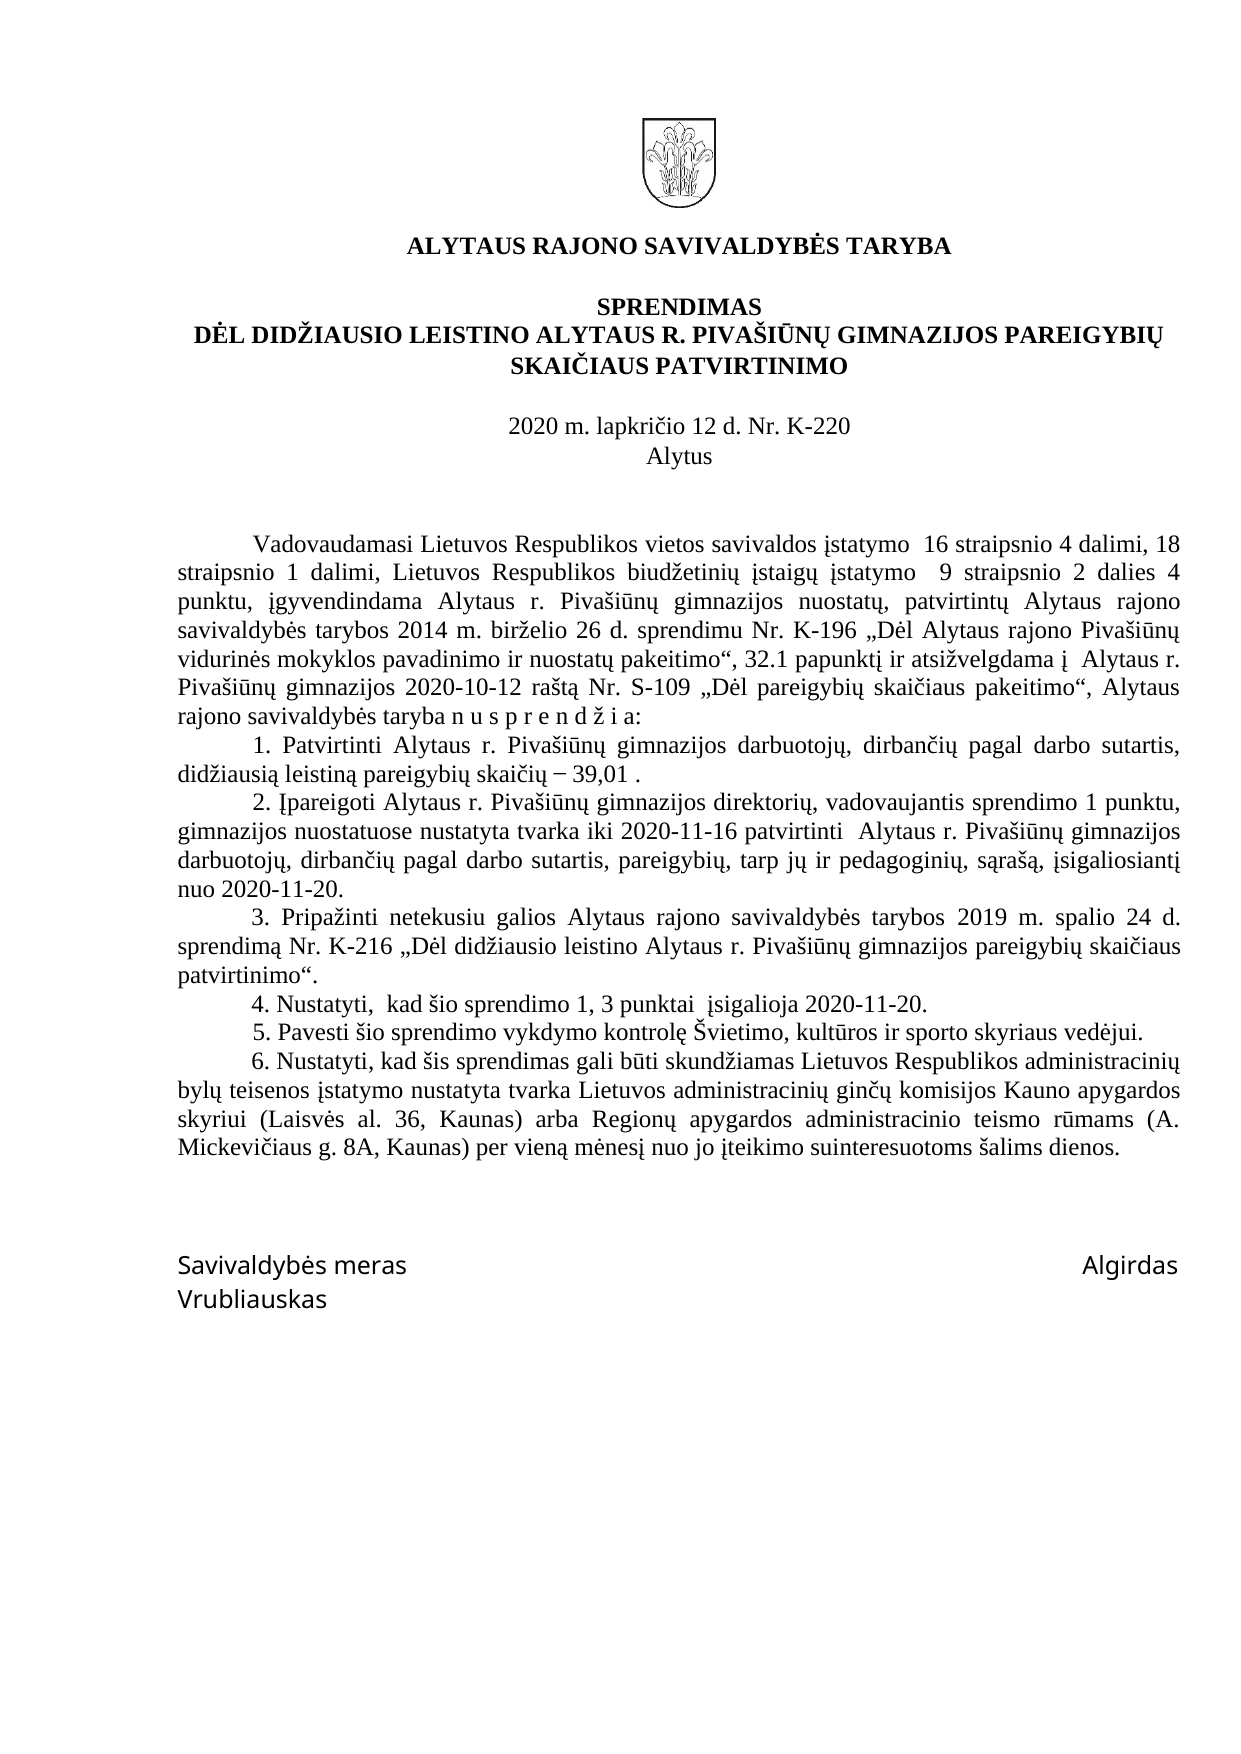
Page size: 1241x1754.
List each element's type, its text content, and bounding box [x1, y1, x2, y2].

text SPRENDIMAS [177, 292, 1181, 321]
text 5. Pavesti šio sprendimo vykdymo kontrolę Švietimo, kultūros ir sporto skyriaus vedėjui. [177, 1017, 1181, 1046]
text 2. Įpareigoti Alytaus r. Pivašiūnų gimnazijos direktorių, vadovaujantis sprendimo 1 punktu, gimnazijos nuostatuose nustatyta tvarka iki 2020-11-16 patvirtinti Alytaus r. Pivašiūnų gimnazijos darbuotojų, dirbančių pagal darbo sutartis, pareigybių, tarp jų ir pedagoginių, sąrašą, įsigaliosiantį nuo 2020-11-20. [177, 787, 1181, 902]
text ALYTAUS RAJONO SAVIVALDYBĖS TARYBA [177, 231, 1181, 260]
text 4. Nustatyti, kad šio sprendimo 1, 3 punktai įsigalioja 2020-11-20. [177, 989, 1181, 1017]
text Vadovaudamasi Lietuvos Respublikos vietos savivaldos įstatymo 16 straipsnio 4 dalimi, 18 straipsnio 1 dalimi, Lietuvos Respublikos biudžetinių įstaigų įstatymo 9 straipsnio 2 dalies 4 punktu, įgyvendindama Alytaus r. Pivašiūnų gimnazijos nuostatų, patvirtintų Alytaus rajono savivaldybės tarybos 2014 m. birželio 26 d. sprendimu Nr. K-196 „Dėl Alytaus rajono Pivašiūnų vidurinės mokyklos pavadinimo ir nuostatų pakeitimo“, 32.1 papunktį ir atsižvelgdama į Alytaus r. Pivašiūnų gimnazijos 2020-10-12 raštą Nr. S-109 „Dėl pareigybių skaičiaus pakeitimo“, Alytaus rajono savivaldybės taryba n u s p r e n d ž i a: [177, 529, 1181, 730]
text 6. Nustatyti, kad šis sprendimas gali būti skundžiamas Lietuvos Respublikos administracinių bylų teisenos įstatymo nustatyta tvarka Lietuvos administracinių ginčų komisijos Kauno apygardos skyriui (Laisvės al. 36, Kaunas) arba Regionų apygardos administracinio teismo rūmams (A. Mickevičiaus g. 8A, Kaunas) per vieną mėnesį nuo jo įteikimo suinteresuotoms šalims dienos. [177, 1046, 1181, 1161]
text Savivaldybės meras Algirdas Vrubliauskas [177, 1247, 1181, 1316]
text 2020 m. lapkričio 12 d. Nr. K-220 [177, 411, 1181, 440]
text 1. Patvirtinti Alytaus r. Pivašiūnų gimnazijos darbuotojų, dirbančių pagal darbo sutartis, didžiausią leistiną pareigybių skaičių ̶ 39,01 . [177, 730, 1181, 787]
text Alytus [177, 441, 1181, 470]
text 3. Pripažinti netekusiu galios Alytaus rajono savivaldybės tarybos 2019 m. spalio 24 d. sprendimą Nr. K-216 „Dėl didžiausio leistino Alytaus r. Pivašiūnų gimnazijos pareigybių skaičiaus patvirtinimo“. [177, 902, 1181, 989]
text DĖL DIDŽIAUSIO LEISTINO ALYTAUS R. PIVAŠIŪNŲ GIMNAZIJOS PAREIGYBIŲ SKAIČIAUS PATVIRTINIMO [177, 321, 1181, 379]
